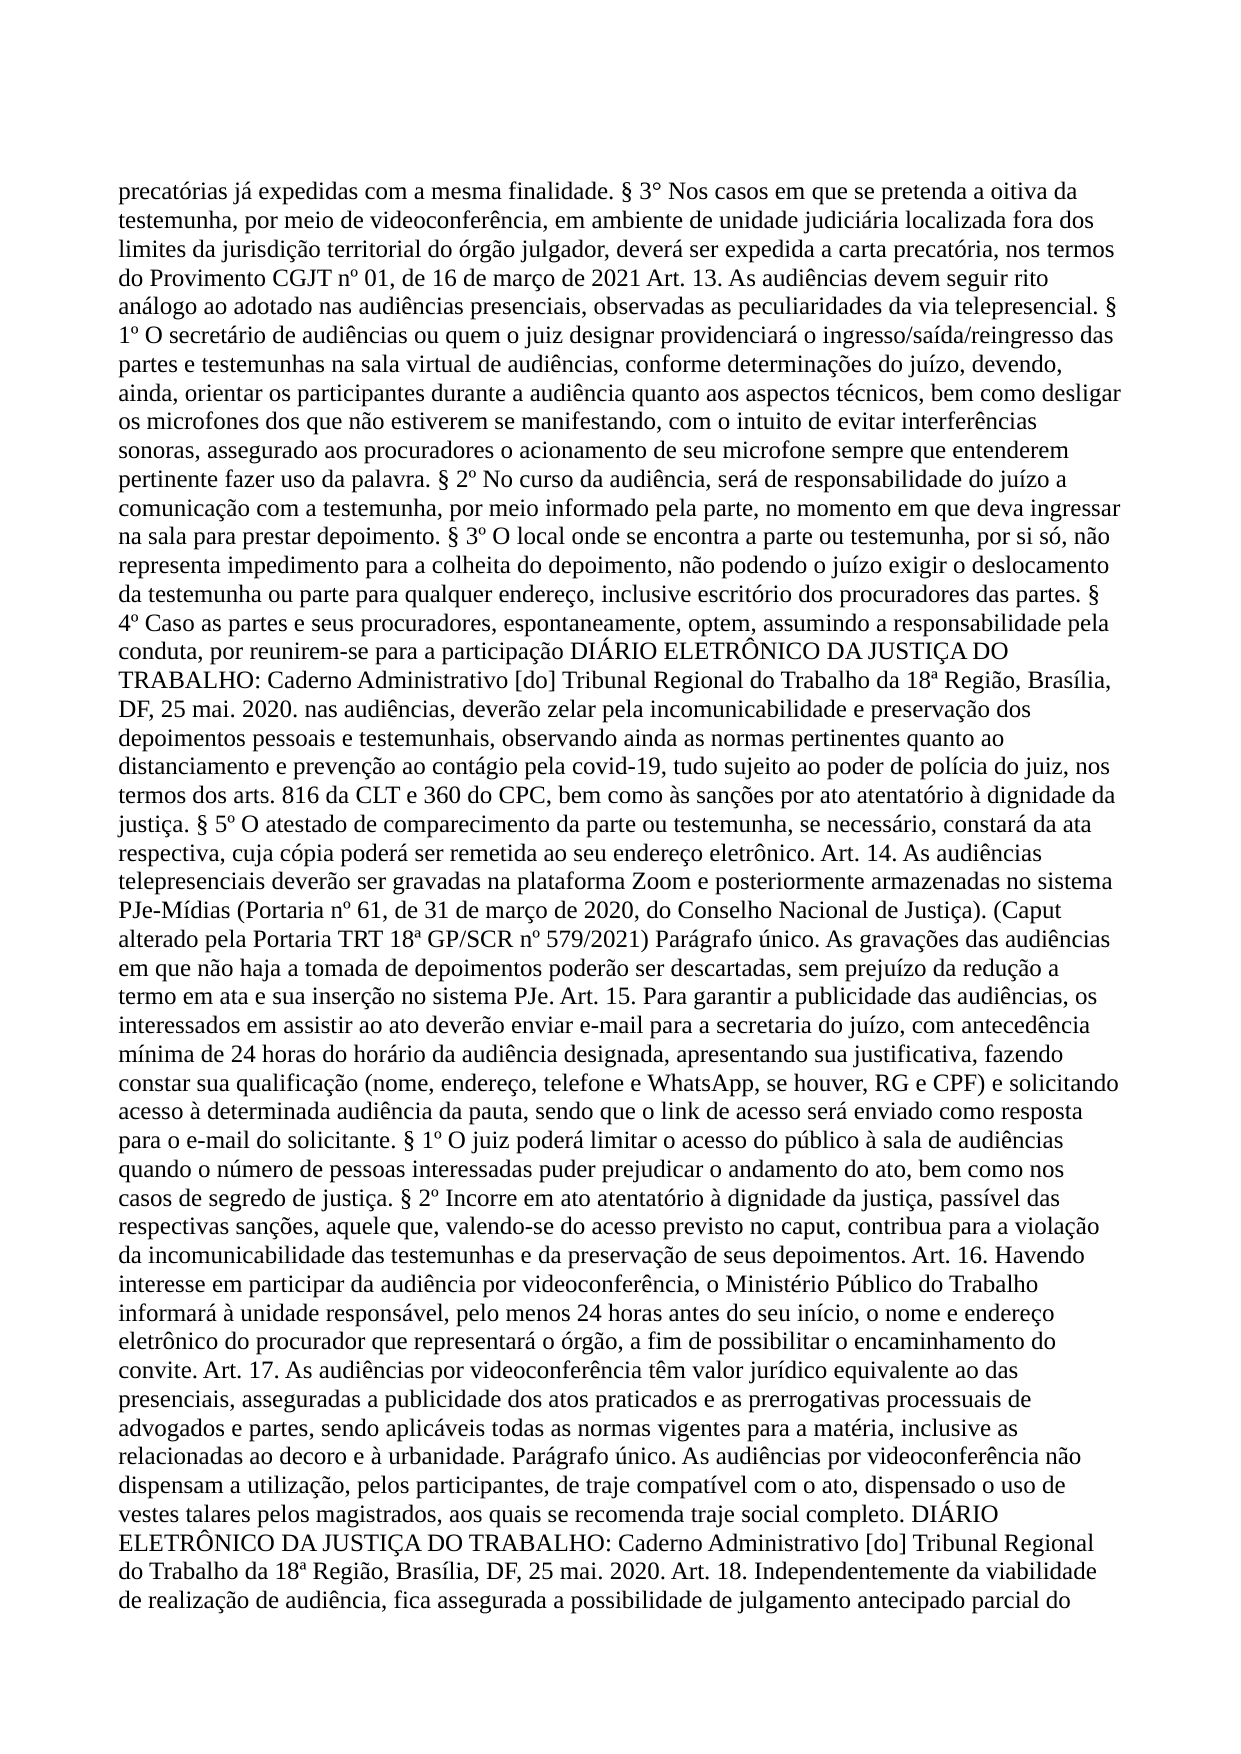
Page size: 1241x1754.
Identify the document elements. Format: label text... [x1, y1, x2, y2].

text precatórias já expedidas com a mesma finalidade. § 3° Nos casos em que se pretenda a oitiva da testemunha, por meio de videoconferência, em ambiente de unidade judiciária localizada fora dos limites da jurisdição territorial do órgão julgador, deverá ser expedida a carta precatória, nos termos do Provimento CGJT nº 01, de 16 de março de 2021 Art. 13. As audiências devem seguir rito análogo ao adotado nas audiências presenciais, observadas as peculiaridades da via telepresencial. § 1º O secretário de audiências ou quem o juiz designar providenciará o ingresso/saída/reingresso das partes e testemunhas na sala virtual de audiências, conforme determinações do juízo, devendo, ainda, orientar os participantes durante a audiência quanto aos aspectos técnicos, bem como desligar os microfones dos que não estiverem se manifestando, com o intuito de evitar interferências sonoras, assegurado aos procuradores o acionamento de seu microfone sempre que entenderem pertinente fazer uso da palavra. § 2º No curso da audiência, será de responsabilidade do juízo a comunicação com a testemunha, por meio informado pela parte, no momento em que deva ingressar na sala para prestar depoimento. § 3º O local onde se encontra a parte ou testemunha, por si só, não representa impedimento para a colheita do depoimento, não podendo o juízo exigir o deslocamento da testemunha ou parte para qualquer endereço, inclusive escritório dos procuradores das partes. § 4º Caso as partes e seus procuradores, espontaneamente, optem, assumindo a responsabilidade pela conduta, por reunirem-se para a participação DIÁRIO ELETRÔNICO DA JUSTIÇA DO TRABALHO: Caderno Administrativo [do] Tribunal Regional do Trabalho da 18ª Região, Brasília, DF, 25 mai. 2020. nas audiências, deverão zelar pela incomunicabilidade e preservação dos depoimentos pessoais e testemunhais, observando ainda as normas pertinentes quanto ao distanciamento e prevenção ao contágio pela covid-19, tudo sujeito ao poder de polícia do juiz, nos termos dos arts. 816 da CLT e 360 do CPC, bem como às sanções por ato atentatório à dignidade da justiça. § 5º O atestado de comparecimento da parte ou testemunha, se necessário, constará da ata respectiva, cuja cópia poderá ser remetida ao seu endereço eletrônico. Art. 14. As audiências telepresenciais deverão ser gravadas na plataforma Zoom e posteriormente armazenadas no sistema PJe-Mídias (Portaria nº 61, de 31 de março de 2020, do Conselho Nacional de Justiça). (Caput alterado pela Portaria TRT 18ª GP/SCR nº 579/2021) Parágrafo único. As gravações das audiências em que não haja a tomada de depoimentos poderão ser descartadas, sem prejuízo da redução a termo em ata e sua inserção no sistema PJe. Art. 15. Para garantir a publicidade das audiências, os interessados em assistir ao ato deverão enviar e-mail para a secretaria do juízo, com antecedência mínima de 24 horas do horário da audiência designada, apresentando sua justificativa, fazendo constar sua qualificação (nome, endereço, telefone e WhatsApp, se houver, RG e CPF) e solicitando acesso à determinada audiência da pauta, sendo que o link de acesso será enviado como resposta para o e-mail do solicitante. § 1º O juiz poderá limitar o acesso do público à sala de audiências quando o número de pessoas interessadas puder prejudicar o andamento do ato, bem como nos casos de segredo de justiça. § 2º Incorre em ato atentatório à dignidade da justiça, passível das respectivas sanções, aquele que, valendo-se do acesso previsto no caput, contribua para a violação da incomunicabilidade das testemunhas e da preservação de seus depoimentos. Art. 16. Havendo interesse em participar da audiência por videoconferência, o Ministério Público do Trabalho informará à unidade responsável, pelo menos 24 horas antes do seu início, o nome e endereço eletrônico do procurador que representará o órgão, a fim de possibilitar o encaminhamento do convite. Art. 17. As audiências por videoconferência têm valor jurídico equivalente ao das presenciais, asseguradas a publicidade dos atos praticados e as prerrogativas processuais de advogados e partes, sendo aplicáveis todas as normas vigentes para a matéria, inclusive as relacionadas ao decoro e à urbanidade. Parágrafo único. As audiências por videoconferência não dispensam a utilização, pelos participantes, de traje compatível com o ato, dispensado o uso de vestes talares pelos magistrados, aos quais se recomenda traje social completo. DIÁRIO ELETRÔNICO DA JUSTIÇA DO TRABALHO: Caderno Administrativo [do] Tribunal Regional do Trabalho da 18ª Região, Brasília, DF, 25 mai. 2020. Art. 18. Independentemente da viabilidade de realização de audiência, fica assegurada a possibilidade de julgamento antecipado parcial do [118, 176, 1122, 1614]
